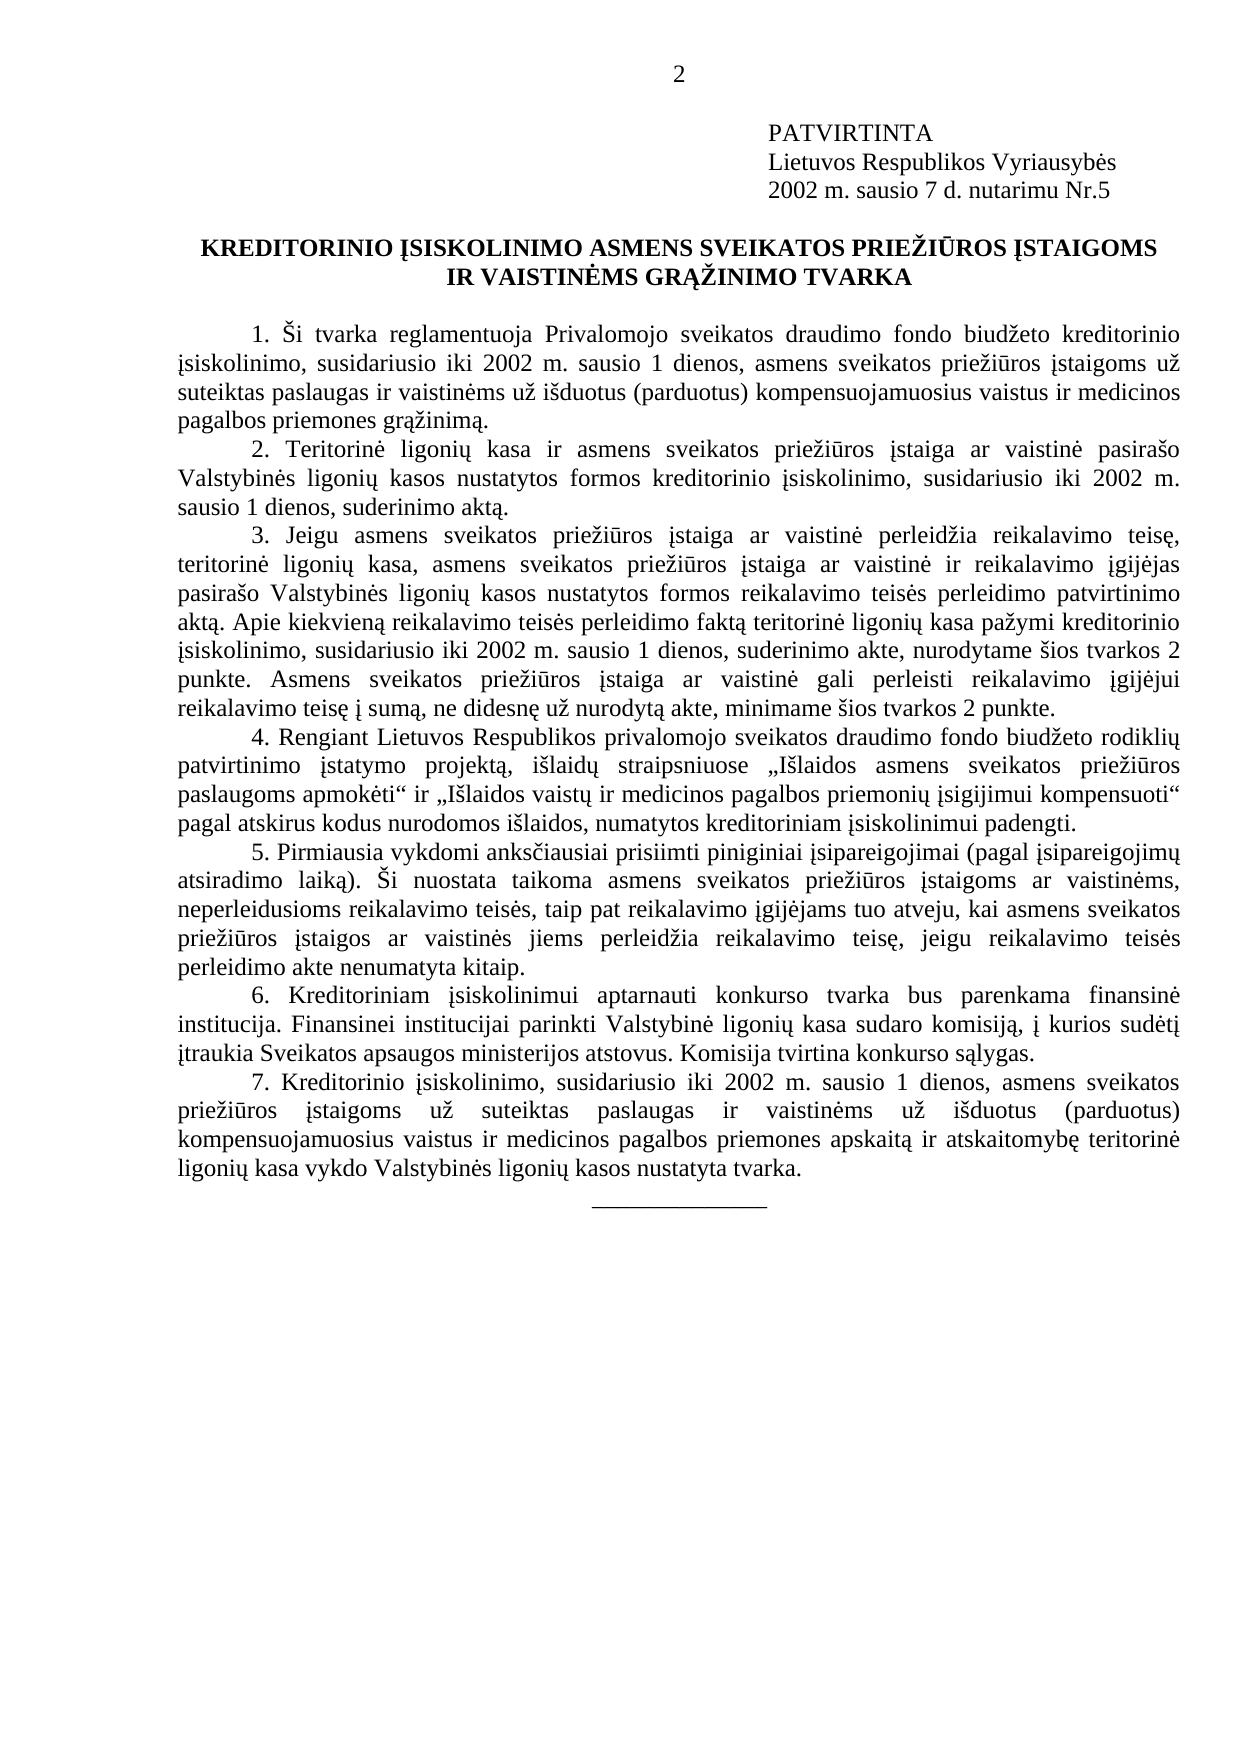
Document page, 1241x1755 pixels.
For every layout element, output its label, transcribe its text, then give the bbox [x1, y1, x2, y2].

text 6. Kreditoriniam įsiskolinimui aptarnauti konkurso tvarka bus parenkama finansinė institucija. Finansinei institucijai parinkti Valstybinė ligonių kasa sudaro komisiją, į kurios sudėtį įtraukia Sveikatos apsaugos ministerijos atstovus. Komisija tvirtina konkurso sąlygas. [177, 981, 1181, 1067]
text ______________ [177, 1182, 1181, 1211]
text IR VAISTINĖMS GRĄŽINIMO TVARKA [177, 262, 1181, 291]
text Lietuvos Respublikos Vyriausybės [177, 147, 1181, 176]
text KREDITORINIO ĮSISKOLINIMO ASMENS SVEIKATOS PRIEŽIŪROS ĮSTAIGOMS [177, 233, 1181, 262]
text 5. Pirmiausia vykdomi anksčiausiai prisiimti piniginiai įsipareigojimai (pagal įsipareigojimų atsiradimo laiką). Ši nuostata taikoma asmens sveikatos priežiūros įstaigoms ar vaistinėms, neperleidusioms reikalavimo teisės, taip pat reikalavimo įgijėjams tuo atveju, kai asmens sveikatos priežiūros įstaigos ar vaistinės jiems perleidžia reikalavimo teisę, jeigu reikalavimo teisės perleidimo akte nenumatyta kitaip. [177, 837, 1181, 981]
text PATVIRTINTA [177, 118, 1181, 147]
text 4. Rengiant Lietuvos Respublikos privalomojo sveikatos draudimo fondo biudžeto rodiklių patvirtinimo įstatymo projektą, išlaidų straipsniuose „Išlaidos asmens sveikatos priežiūros paslaugoms apmokėti“ ir „Išlaidos vaistų ir medicinos pagalbos priemonių įsigijimui kompensuoti“ pagal atskirus kodus nurodomos išlaidos, numatytos kreditoriniam įsiskolinimui padengti. [177, 722, 1181, 837]
text 2002 m. sausio 7 d. nutarimu Nr.5 [177, 176, 1181, 204]
text 2. Teritorinė ligonių kasa ir asmens sveikatos priežiūros įstaiga ar vaistinė pasirašo Valstybinės ligonių kasos nustatytos formos kreditorinio įsiskolinimo, susidariusio iki 2002 m. sausio 1 dienos, suderinimo aktą. [177, 434, 1181, 521]
text 7. Kreditorinio įsiskolinimo, susidariusio iki 2002 m. sausio 1 dienos, asmens sveikatos priežiūros įstaigoms už suteiktas paslaugas ir vaistinėms už išduotus (parduotus) kompensuojamuosius vaistus ir medicinos pagalbos priemones apskaitą ir atskaitomybę teritorinė ligonių kasa vykdo Valstybinės ligonių kasos nustatyta tvarka. [177, 1067, 1181, 1182]
text 1. Ši tvarka reglamentuoja Privalomojo sveikatos draudimo fondo biudžeto kreditorinio įsiskolinimo, susidariusio iki 2002 m. sausio 1 dienos, asmens sveikatos priežiūros įstaigoms už suteiktas paslaugas ir vaistinėms už išduotus (parduotus) kompensuojamuosius vaistus ir medicinos pagalbos priemones grąžinimą. [177, 319, 1181, 434]
text 3. Jeigu asmens sveikatos priežiūros įstaiga ar vaistinė perleidžia reikalavimo teisę, teritorinė ligonių kasa, asmens sveikatos priežiūros įstaiga ar vaistinė ir reikalavimo įgijėjas pasirašo Valstybinės ligonių kasos nustatytos formos reikalavimo teisės perleidimo patvirtinimo aktą. Apie kiekvieną reikalavimo teisės perleidimo faktą teritorinė ligonių kasa pažymi kreditorinio įsiskolinimo, susidariusio iki 2002 m. sausio 1 dienos, suderinimo akte, nurodytame šios tvarkos 2 punkte. Asmens sveikatos priežiūros įstaiga ar vaistinė gali perleisti reikalavimo įgijėjui reikalavimo teisę į sumą, ne didesnę už nurodytą akte, minimame šios tvarkos 2 punkte. [177, 521, 1181, 722]
